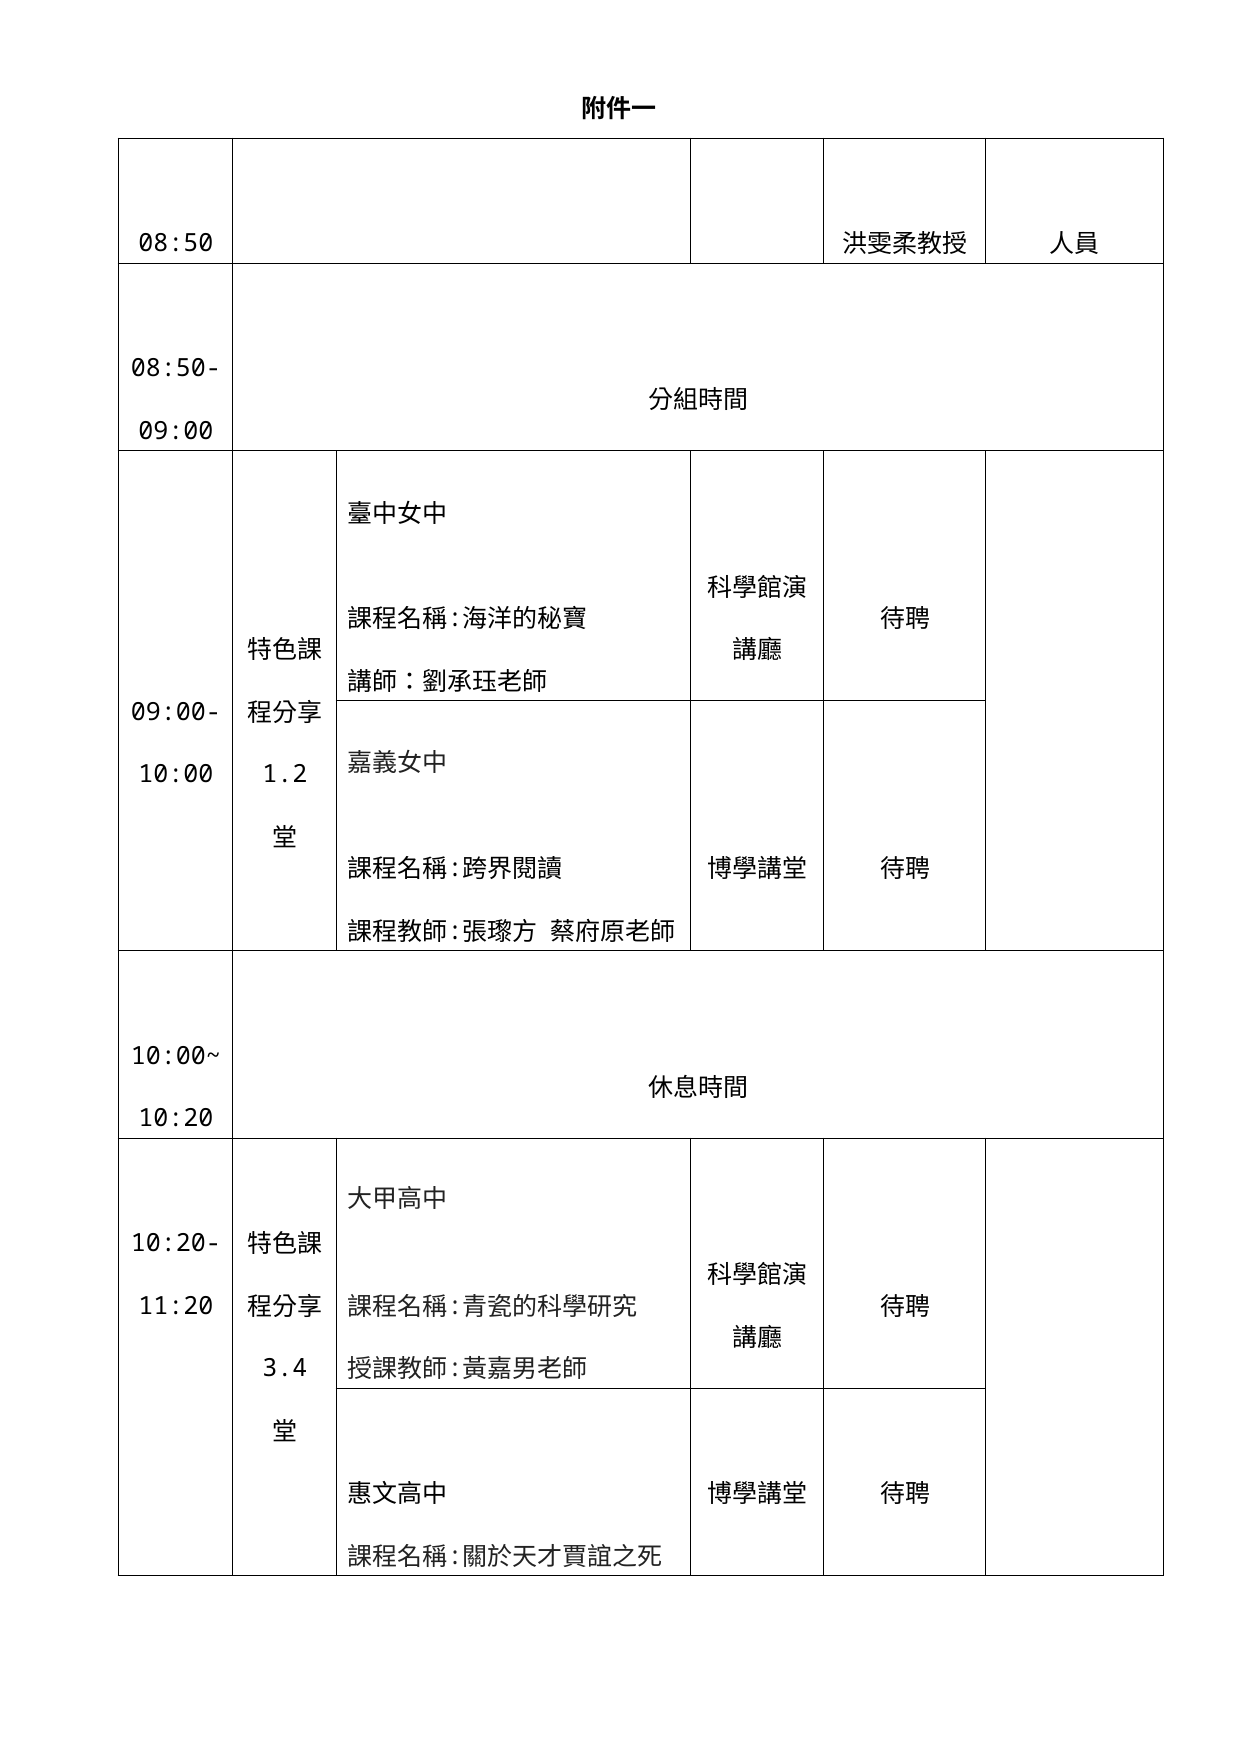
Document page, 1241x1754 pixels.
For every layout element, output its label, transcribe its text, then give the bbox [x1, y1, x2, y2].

table_cell [691, 139, 823, 263]
table_cell 大甲高中 課程名稱:青瓷的科學研究 授課教師:黃嘉男老師 [337, 1139, 690, 1388]
table_cell 博學講堂 [691, 701, 823, 950]
table_cell 休息時間 [233, 951, 1163, 1138]
table_cell 特色課程分享3.4 堂 [233, 1139, 336, 1575]
table_cell 待聘 [824, 701, 985, 950]
table_cell 10:00~ 10:20 [119, 951, 232, 1138]
table_cell 08:50- 09:00 [119, 264, 232, 450]
table_cell 科學館演講廳 [691, 451, 823, 700]
table_cell 洪雯柔教授 [824, 139, 985, 263]
table_cell [986, 451, 1163, 950]
table_cell 10:20- 11:20 [119, 1139, 232, 1575]
table_cell 臺中女中 課程名稱:海洋的秘寶 講師：劉承珏老師 [337, 451, 690, 700]
table_cell 特色課程分享1.2 堂 [233, 451, 336, 950]
table_cell 人員 [986, 139, 1163, 263]
table_cell 分組時間 [233, 264, 1163, 450]
table_cell 待聘 [824, 451, 985, 700]
table_cell 待聘 [824, 1389, 985, 1575]
table_cell 惠文高中 課程名稱:關於天才賈誼之死 [337, 1389, 690, 1575]
table_cell [233, 139, 690, 263]
table_cell 09:00- 10:00 [119, 451, 232, 950]
table_cell [986, 1139, 1163, 1575]
table_cell 待聘 [824, 1139, 985, 1388]
table_cell 博學講堂 [691, 1389, 823, 1575]
table_cell 08:50 [119, 139, 232, 263]
table_cell 科學館演講廳 [691, 1139, 823, 1388]
table_cell 嘉義女中立嘉義女子高級中 課程名稱:跨界閱讀 課程教師:張瓈方 蔡府原老師 [337, 701, 690, 950]
